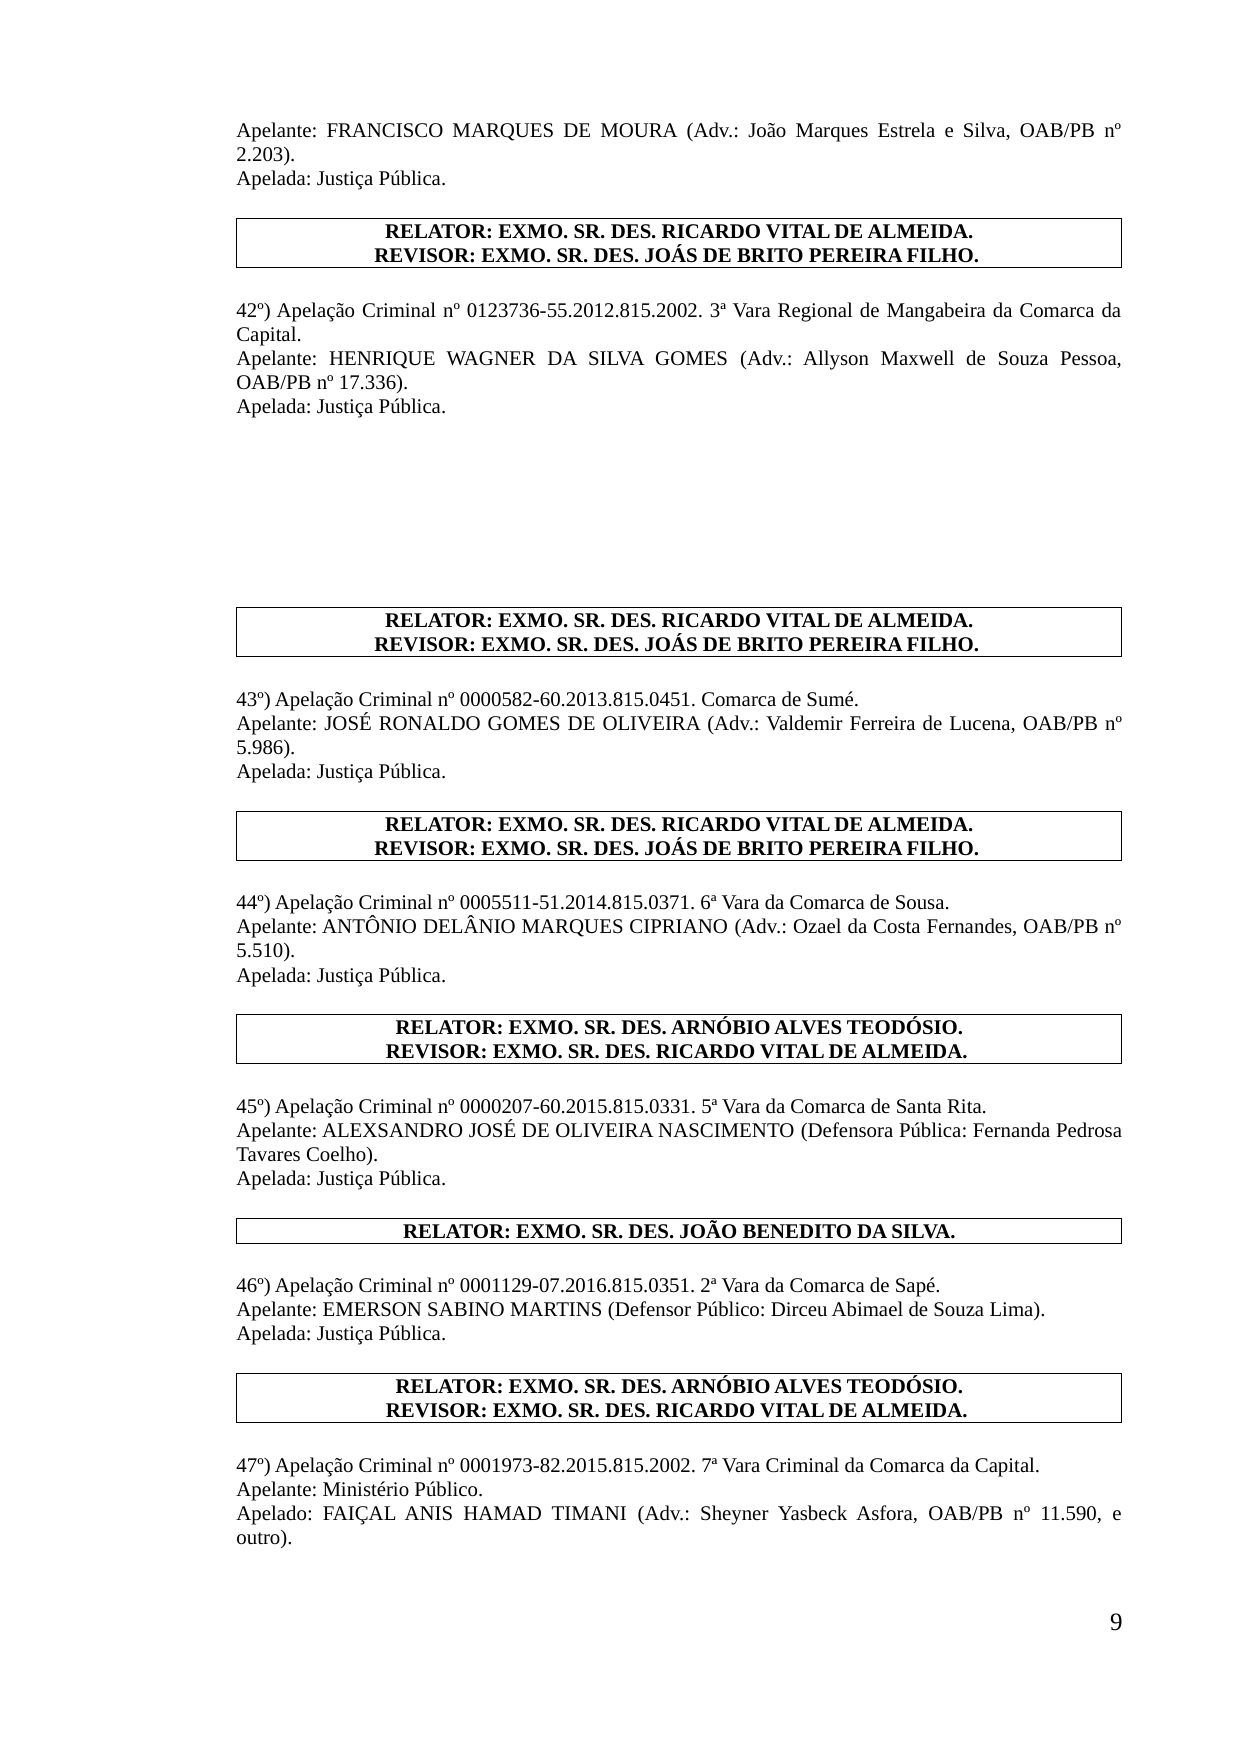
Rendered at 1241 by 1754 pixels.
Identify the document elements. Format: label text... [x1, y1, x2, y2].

text 45º) Apelação Criminal nº 0000207-60.2015.815.0331. 5ª Vara da Comarca de Santa Rita. [236, 1094, 1122, 1118]
text Apelada: Justiça Pública. [236, 1166, 1122, 1190]
text Apelante: Ministério Público. [236, 1477, 1122, 1501]
text REVISOR: EXMO. SR. DES. JOÁS DE BRITO PEREIRA FILHO. [237, 631, 1121, 656]
text Apelante: HENRIQUE WAGNER DA SILVA GOMES (Adv.: Allyson Maxwell de Souza Pessoa, OAB/PB nº 17.336). [236, 346, 1122, 394]
text Apelante: FRANCISCO MARQUES DE MOURA (Adv.: João Marques Estrela e Silva, OAB/PB nº 2.203). [236, 118, 1122, 166]
text RELATOR: EXMO. SR. DES. ARNÓBIO ALVES TEODÓSIO. [237, 1374, 1121, 1397]
text Apelada: Justiça Pública. [236, 759, 1122, 783]
text RELATOR: EXMO. SR. DES. RICARDO VITAL DE ALMEIDA. [237, 812, 1121, 835]
text REVISOR: EXMO. SR. DES. JOÁS DE BRITO PEREIRA FILHO. [237, 835, 1121, 860]
text Apelante: JOSÉ RONALDO GOMES DE OLIVEIRA (Adv.: Valdemir Ferreira de Lucena, OAB/PB nº 5.986). [236, 711, 1122, 759]
text RELATOR: EXMO. SR. DES. ARNÓBIO ALVES TEODÓSIO. [237, 1015, 1121, 1038]
text REVISOR: EXMO. SR. DES. JOÁS DE BRITO PEREIRA FILHO. [237, 242, 1121, 267]
text Apelada: Justiça Pública. [236, 962, 1122, 987]
text Apelante: EMERSON SABINO MARTINS (Defensor Público: Dirceu Abimael de Souza Lima). [236, 1297, 1122, 1321]
text RELATOR: EXMO. SR. DES. RICARDO VITAL DE ALMEIDA. [237, 608, 1121, 631]
text REVISOR: EXMO. SR. DES. RICARDO VITAL DE ALMEIDA. [237, 1038, 1121, 1063]
text Apelada: Justiça Pública. [236, 394, 1122, 418]
text 42º) Apelação Criminal nº 0123736-55.2012.815.2002. 3ª Vara Regional de Mangabeira da Comarca da Capital. [236, 297, 1122, 346]
text 46º) Apelação Criminal nº 0001129-07.2016.815.0351. 2ª Vara da Comarca de Sapé. [236, 1273, 1122, 1297]
text Apelado: FAIÇAL ANIS HAMAD TIMANI (Adv.: Sheyner Yasbeck Asfora, OAB/PB nº 11.590, e outro). [236, 1501, 1122, 1549]
text 44º) Apelação Criminal nº 0005511-51.2014.815.0371. 6ª Vara da Comarca de Sousa. [236, 890, 1122, 914]
text Apelante: ANTÔNIO DELÂNIO MARQUES CIPRIANO (Adv.: Ozael da Costa Fernandes, OAB/PB nº 5.510). [236, 914, 1122, 962]
text Apelante: ALEXSANDRO JOSÉ DE OLIVEIRA NASCIMENTO (Defensora Pública: Fernanda Pedrosa Tavares Coelho). [236, 1118, 1122, 1166]
text RELATOR: EXMO. SR. DES. JOÃO BENEDITO DA SILVA. [237, 1219, 1121, 1243]
text REVISOR: EXMO. SR. DES. RICARDO VITAL DE ALMEIDA. [237, 1397, 1121, 1422]
text RELATOR: EXMO. SR. DES. RICARDO VITAL DE ALMEIDA. [237, 219, 1121, 242]
text Apelada: Justiça Pública. [236, 166, 1122, 190]
text Apelada: Justiça Pública. [236, 1321, 1122, 1345]
text 43º) Apelação Criminal nº 0000582-60.2013.815.0451. Comarca de Sumé. [236, 687, 1122, 711]
text 47º) Apelação Criminal nº 0001973-82.2015.815.2002. 7ª Vara Criminal da Comarca da Capital. [236, 1452, 1122, 1477]
